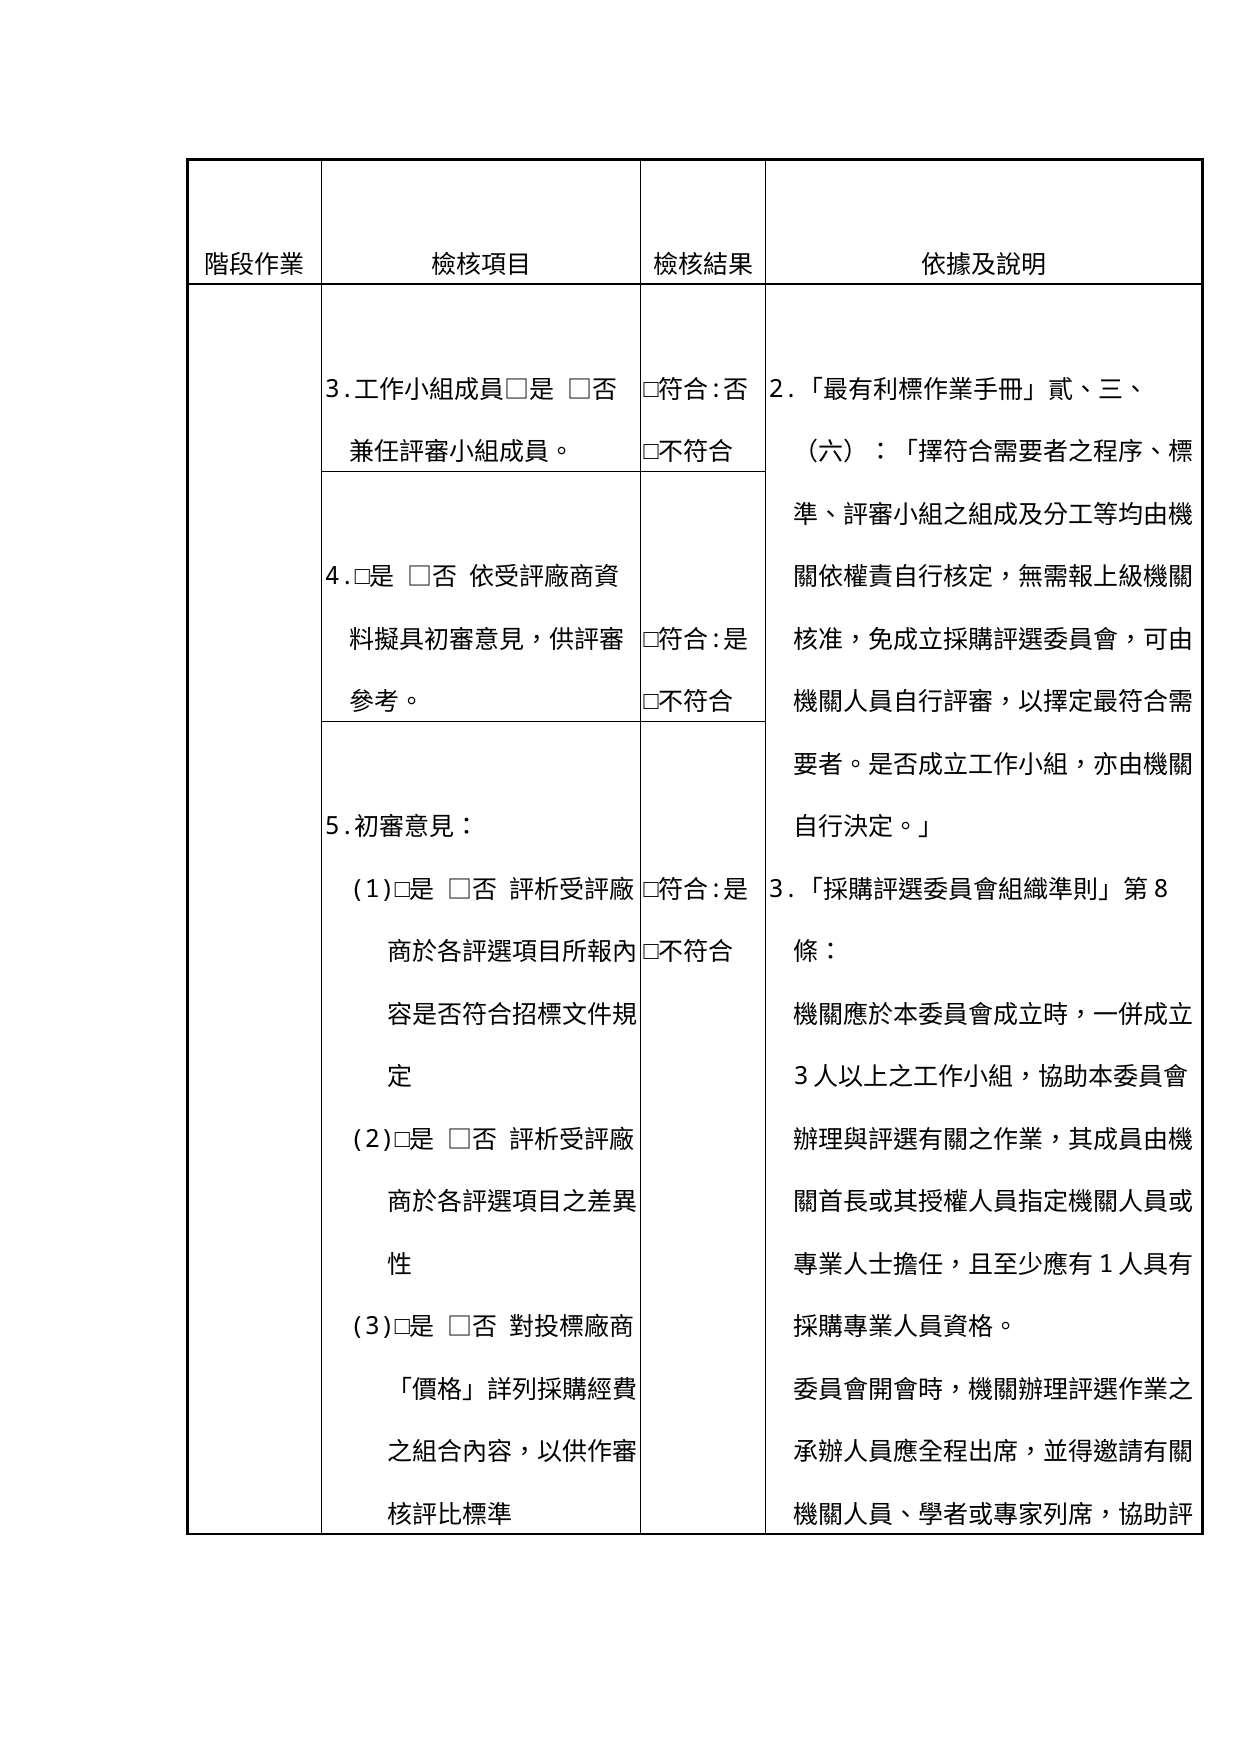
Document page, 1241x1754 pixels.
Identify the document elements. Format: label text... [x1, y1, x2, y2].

table_header 檢核項目 [322, 161, 640, 283]
table_header 階段作業 [189, 161, 321, 283]
table_cell □符合:否 □不符合 [641, 285, 765, 471]
table_cell 5.初審意見： (1)□是 □否 評析受評廠商於各評選項目所報內容是否符合招標文件規定 (2)□是 □否 評析受評廠商於各評選項目之差異性 (3)□是 □否 對投標廠商「價格」詳列採購經費之組合內容，以供作審核評比標準 [322, 722, 640, 1533]
table_cell 2.「最有利標作業手冊」貳、三、（六）：「擇符合需要者之程序、標準、評審小組之組成及分工等均由機關依權責自行核定，無需報上級機關核准，免成立採購評選委員會，可由機關人員自行評審，以擇定最符合需要者。是否成立工作小組，亦由機關自行決定。」 3.「採購評選委員會組織準則」第8條： 機關應於本委員會成立時，一併成立3人以上之工作小組，協助本委員會辦理與評選有關之作業，其成員由機關首長或其授權人員指定機關人員或專業人士擔任，且至少應有1人具有採購專業人員資格。 委員會開會時，機關辦理評選作業之承辦人員應全程出席，並得邀請有關機關人員、學者或專家列席，協助評 [766, 285, 1201, 1533]
table_cell □符合:是 □不符合 [641, 722, 765, 1533]
table_cell [189, 285, 321, 1533]
table_cell □符合:是 □不符合 [641, 472, 765, 721]
table_header 依據及說明 [766, 161, 1201, 283]
table_header 檢核結果 [641, 161, 765, 283]
table_cell 4.□是 □否 依受評廠商資料擬具初審意見，供評審參考。 [322, 472, 640, 721]
table_cell 3.工作小組成員□是 □否 兼任評審小組成員。 [322, 285, 640, 471]
